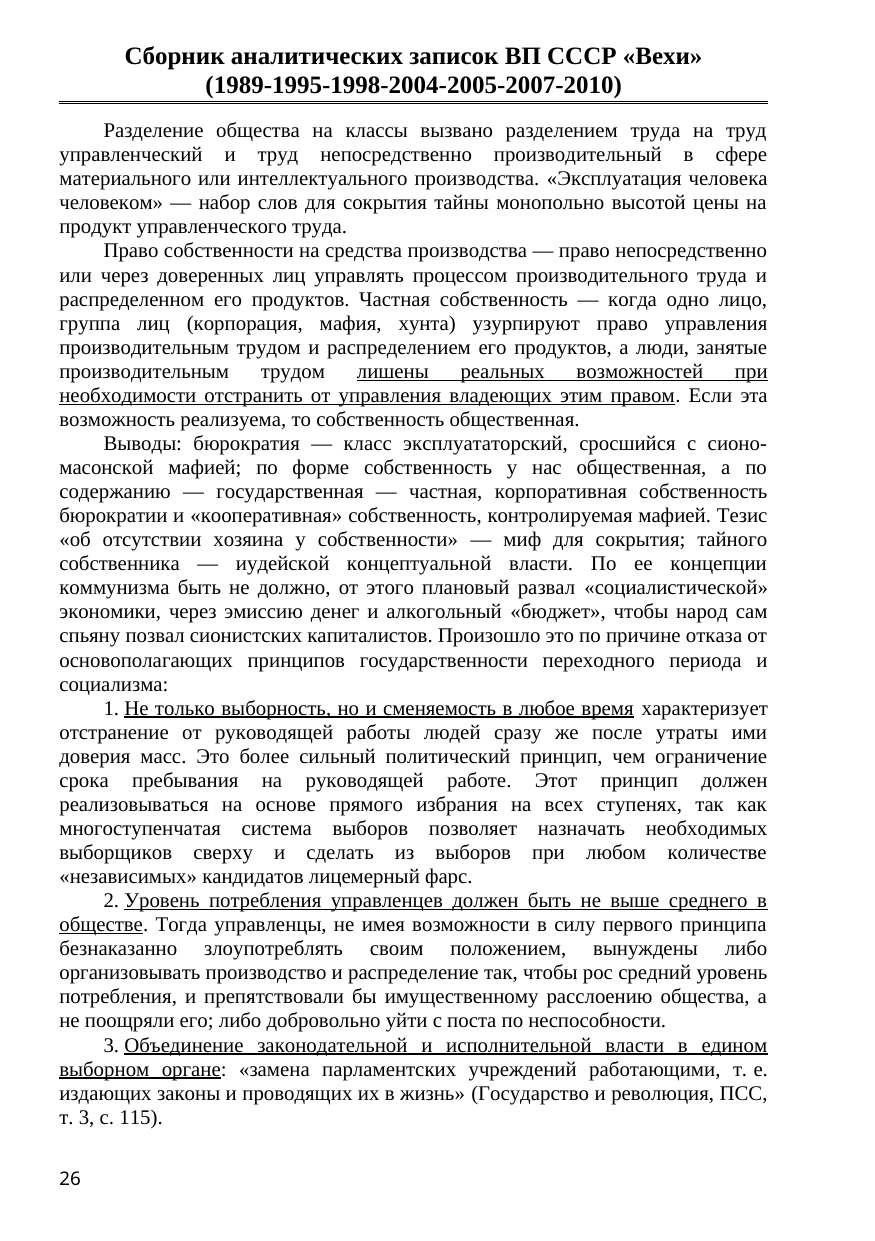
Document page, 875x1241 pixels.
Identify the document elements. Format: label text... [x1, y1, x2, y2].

text Выводы: бюрократия — класс эксплуататорский, сросшийся с сионо-масонской мафией; по форме собственность у нас общественная, а по содержанию — государственная — частная, корпоративная собственность бюрократии и «кооперативная» собственность, контролируемая мафией. Тезис «об отсутствии хозяина у собственности» — миф для сокрытия; тайного собственника — иудейской концептуальной власти. По ее концепции коммунизма быть не должно, от этого плановый развал «социалистической» экономики, через эмиссию денег и алкогольный «бюджет», чтобы народ сам спьяну позвал сионистских капиталистов. Произошло это по причине отказа от основополагающих принципов государственности переходного периода и социализма: [59, 431, 768, 696]
text 3. Объединение законодательной и исполнительной власти в едином выборном органе: «замена парламентских учреждений работающими, т. е. издающих законы и проводящих их в жизнь» (Государство и революция, ПСС, т. 3, с. 115). [59, 1032, 768, 1129]
text Разделение общества на классы вызвано разделением труда на труд управленческий и труд непосредственно производительный в сфере материального или интеллектуального производства. «Эксплуатация человека человеком» — набор слов для сокрытия тайны монопольно высотой цены на продукт управленческого труда. [59, 118, 768, 238]
text 2. Уровень потребления управленцев должен быть не выше среднего в обществе. Тогда управленцы, не имея возможности в силу первого принципа безнаказанно злоупотреблять своим положением, вынуждены либо организовывать производство и распределение так, чтобы рос средний уровень потребления, и препятствовали бы имущественному расслоению общества, а не поощряли его; либо добровольно уйти с поста по неспособности. [59, 888, 768, 1032]
text Право собственности на средства производства — право непосредственно или через доверенных лиц управлять процессом производительного труда и распределенном его продуктов. Частная собственность — когда одно лицо, группа лиц (корпорация, мафия, хунта) узурпируют право управления производительным трудом и распределением его продуктов, а люди, занятые производительным трудом лишены реальных возможностей при необходимости отстранить от управления владеющих этим правом. Если эта возможность реализуема, то собственность общественная. [59, 238, 768, 431]
text 1. Не только выборность, но и сменяемость в любое время характеризует отстранение от руководящей работы людей сразу же после утраты ими доверия масс. Это более сильный политический принцип, чем ограничение срока пребывания на руководящей работе. Этот принцип должен реализовываться на основе прямого избрания на всех ступенях, так как многоступенчатая система выборов позволяет назначать необходимых выборщиков сверху и сделать из выборов при любом количестве «независимых» кандидатов лицемерный фарс. [59, 696, 768, 888]
